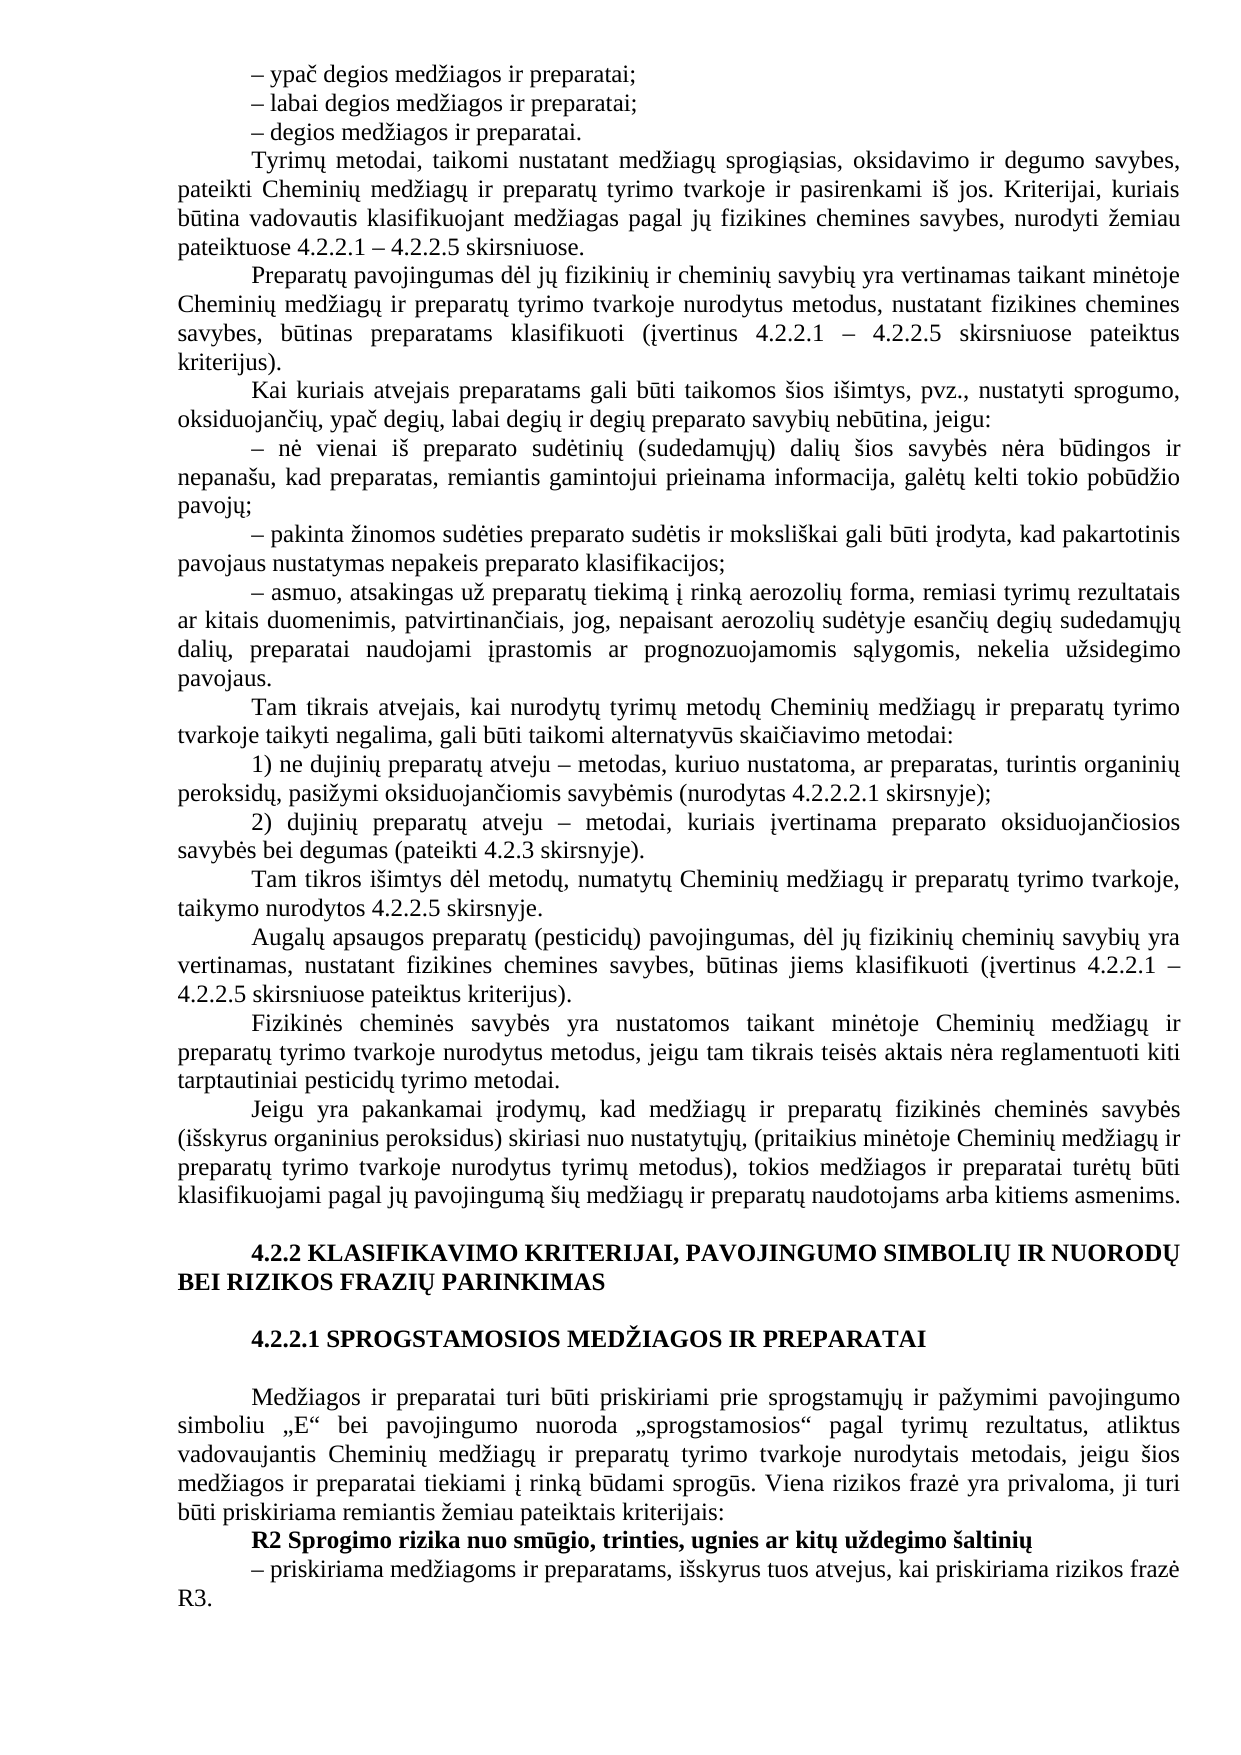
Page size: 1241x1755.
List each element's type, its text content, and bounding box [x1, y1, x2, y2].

text 2) dujinių preparatų atveju – metodai, kuriais įvertinama preparato oksiduojančiosios savybės bei degumas (pateikti 4.2.3 skirsnyje). [177, 807, 1181, 864]
text Preparatų pavojingumas dėl jų fizikinių ir cheminių savybių yra vertinamas taikant minėtoje Cheminių medžiagų ir preparatų tyrimo tvarkoje nurodytus metodus, nustatant fizikines chemines savybes, būtinas preparatams klasifikuoti (įvertinus 4.2.2.1 – 4.2.2.5 skirsniuose pateiktus kriterijus). [177, 260, 1181, 375]
text – pakinta žinomos sudėties preparato sudėtis ir moksliškai gali būti įrodyta, kad pakartotinis pavojaus nustatymas nepakeis preparato klasifikacijos; [177, 519, 1181, 577]
text Jeigu yra pakankamai įrodymų, kad medžiagų ir preparatų fizikinės cheminės savybės (išskyrus organinius peroksidus) skiriasi nuo nustatytųjų, (pritaikius minėtoje Cheminių medžiagų ir preparatų tyrimo tvarkoje nurodytus tyrimų metodus), tokios medžiagos ir preparatai turėtų būti klasifikuojami pagal jų pavojingumą šių medžiagų ir preparatų naudotojams arba kitiems asmenims. [177, 1094, 1181, 1209]
text 4.2.2 KLASIFIKAVIMO KRITERIJAI, PAVOJINGUMO SIMBOLIŲ IR NUORODŲ BEI RIZIKOS FRAZIŲ PARINKIMAS [177, 1238, 1181, 1295]
text Fizikinės cheminės savybės yra nustatomos taikant minėtoje Cheminių medžiagų ir preparatų tyrimo tvarkoje nurodytus metodus, jeigu tam tikrais teisės aktais nėra reglamentuoti kiti tarptautiniai pesticidų tyrimo metodai. [177, 1008, 1181, 1094]
text Medžiagos ir preparatai turi būti priskiriami prie sprogstamųjų ir pažymimi pavojingumo simboliu „E“ bei pavojingumo nuoroda „sprogstamosios“ pagal tyrimų rezultatus, atliktus vadovaujantis Cheminių medžiagų ir preparatų tyrimo tvarkoje nurodytais metodais, jeigu šios medžiagos ir preparatai tiekiami į rinką būdami sprogūs. Viena rizikos frazė yra privaloma, ji turi būti priskiriama remiantis žemiau pateiktais kriterijais: [177, 1382, 1181, 1525]
text – priskiriama medžiagoms ir preparatams, išskyrus tuos atvejus, kai priskiriama rizikos frazė R3. [177, 1554, 1181, 1612]
text Kai kuriais atvejais preparatams gali būti taikomos šios išimtys, pvz., nustatyti sprogumo, oksiduojančių, ypač degių, labai degių ir degių preparato savybių nebūtina, jeigu: [177, 375, 1181, 433]
text 4.2.2.1 SPROGSTAMOSIOS MEDŽIAGOS IR PREPARATAI [177, 1324, 1181, 1353]
text Tam tikrais atvejais, kai nurodytų tyrimų metodų Cheminių medžiagų ir preparatų tyrimo tvarkoje taikyti negalima, gali būti taikomi alternatyvūs skaičiavimo metodai: [177, 692, 1181, 749]
text Tam tikros išimtys dėl metodų, numatytų Cheminių medžiagų ir preparatų tyrimo tvarkoje, taikymo nurodytos 4.2.2.5 skirsnyje. [177, 864, 1181, 922]
text – labai degios medžiagos ir preparatai; [177, 88, 1181, 117]
text – asmuo, atsakingas už preparatų tiekimą į rinką aerozolių forma, remiasi tyrimų rezultatais ar kitais duomenimis, patvirtinančiais, jog, nepaisant aerozolių sudėtyje esančių degių sudedamųjų dalių, preparatai naudojami įprastomis ar prognozuojamomis sąlygomis, nekelia užsidegimo pavojaus. [177, 577, 1181, 692]
text – ypač degios medžiagos ir preparatai; [177, 59, 1181, 88]
text Augalų apsaugos preparatų (pesticidų) pavojingumas, dėl jų fizikinių cheminių savybių yra vertinamas, nustatant fizikines chemines savybes, būtinas jiems klasifikuoti (įvertinus 4.2.2.1 – 4.2.2.5 skirsniuose pateiktus kriterijus). [177, 922, 1181, 1008]
text – nė vienai iš preparato sudėtinių (sudedamųjų) dalių šios savybės nėra būdingos ir nepanašu, kad preparatas, remiantis gamintojui prieinama informacija, galėtų kelti tokio pobūdžio pavojų; [177, 433, 1181, 519]
text – degios medžiagos ir preparatai. [177, 117, 1181, 145]
text 1) ne dujinių preparatų atveju – metodas, kuriuo nustatoma, ar preparatas, turintis organinių peroksidų, pasižymi oksiduojančiomis savybėmis (nurodytas 4.2.2.2.1 skirsnyje); [177, 749, 1181, 807]
text R2 Sprogimo rizika nuo smūgio, trinties, ugnies ar kitų uždegimo šaltinių [177, 1525, 1181, 1554]
text Tyrimų metodai, taikomi nustatant medžiagų sprogiąsias, oksidavimo ir degumo savybes, pateikti Cheminių medžiagų ir preparatų tyrimo tvarkoje ir pasirenkami iš jos. Kriterijai, kuriais būtina vadovautis klasifikuojant medžiagas pagal jų fizikines chemines savybes, nurodyti žemiau pateiktuose 4.2.2.1 – 4.2.2.5 skirsniuose. [177, 145, 1181, 260]
